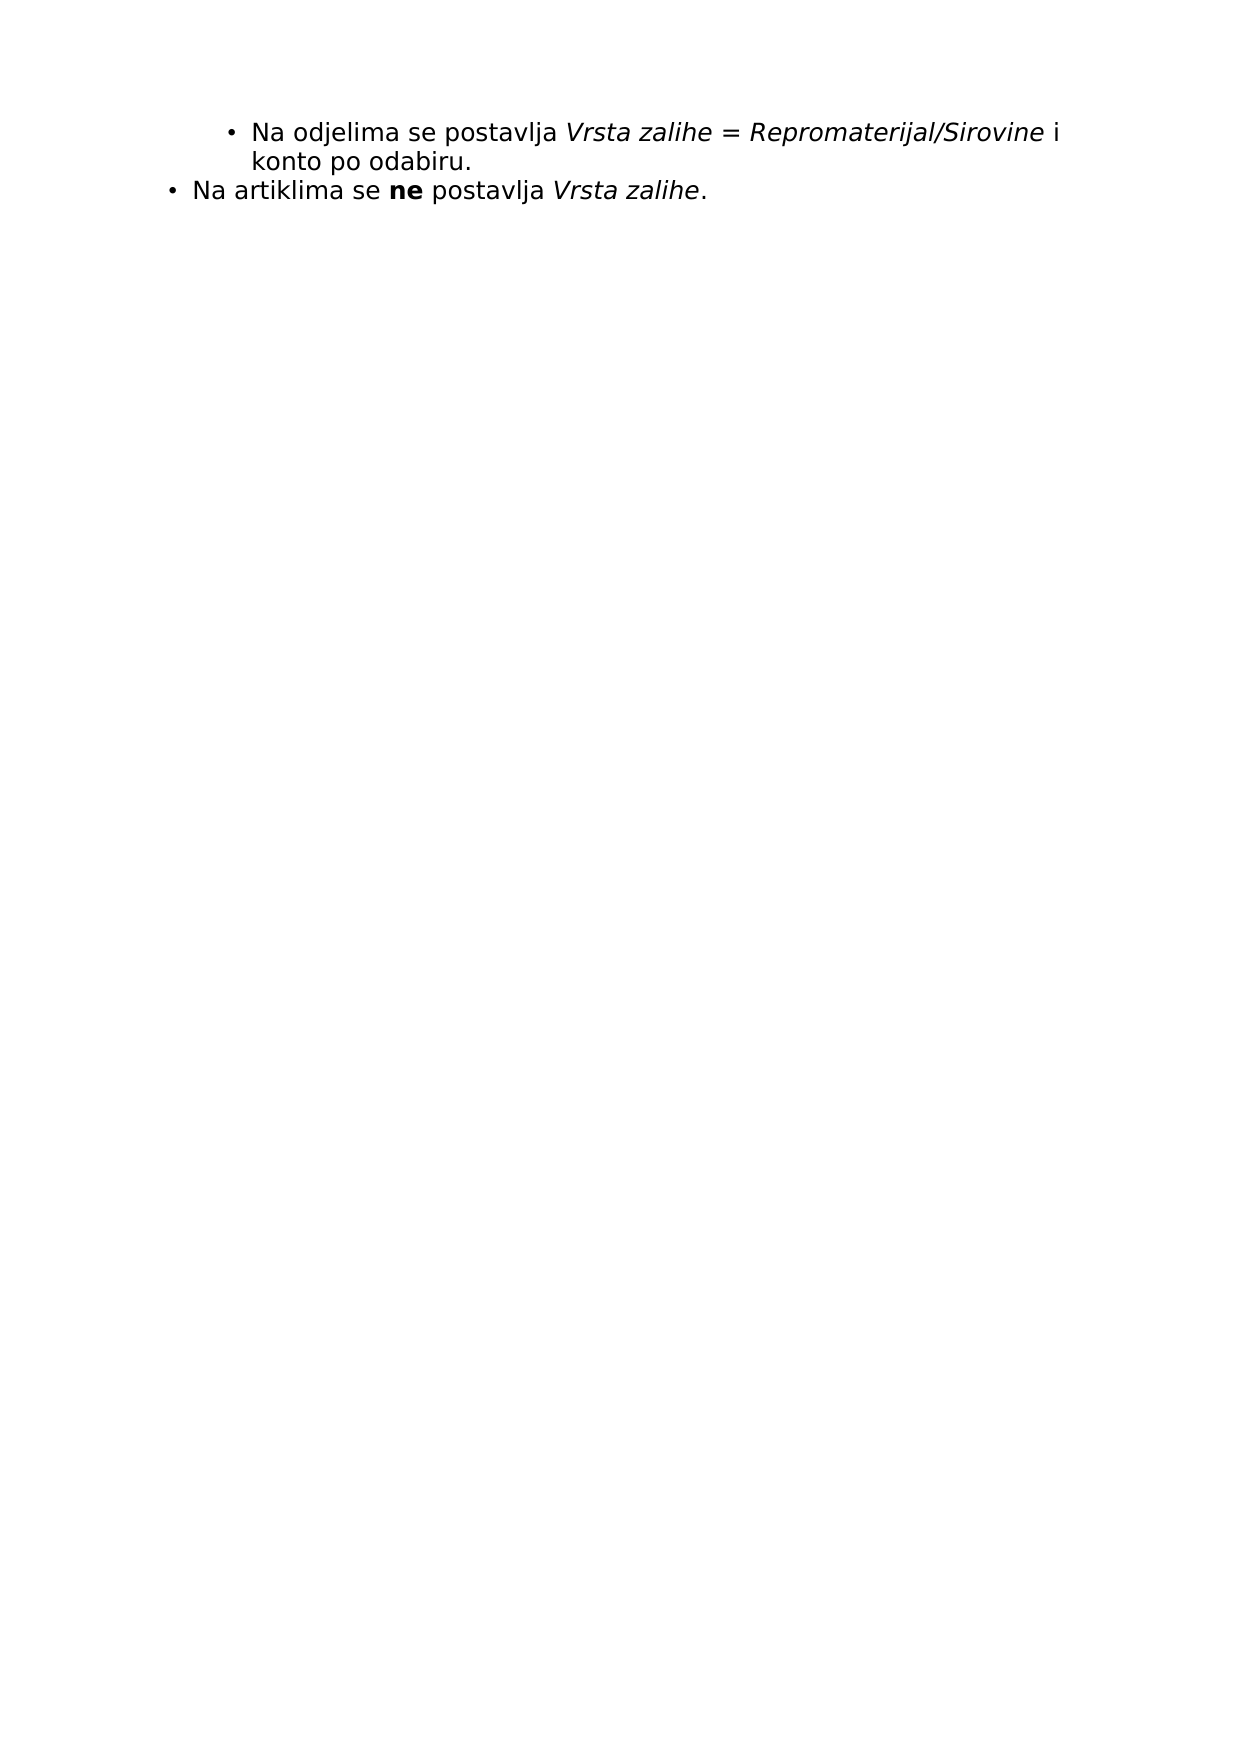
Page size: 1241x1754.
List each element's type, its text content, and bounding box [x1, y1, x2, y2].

list Na odjelima se postavlja Vrsta zalihe = Repromaterijal/Sirovine i konto po odabiru. [236, 118, 1122, 176]
list Na artiklima se ne postavlja Vrsta zalihe. [177, 176, 1122, 206]
